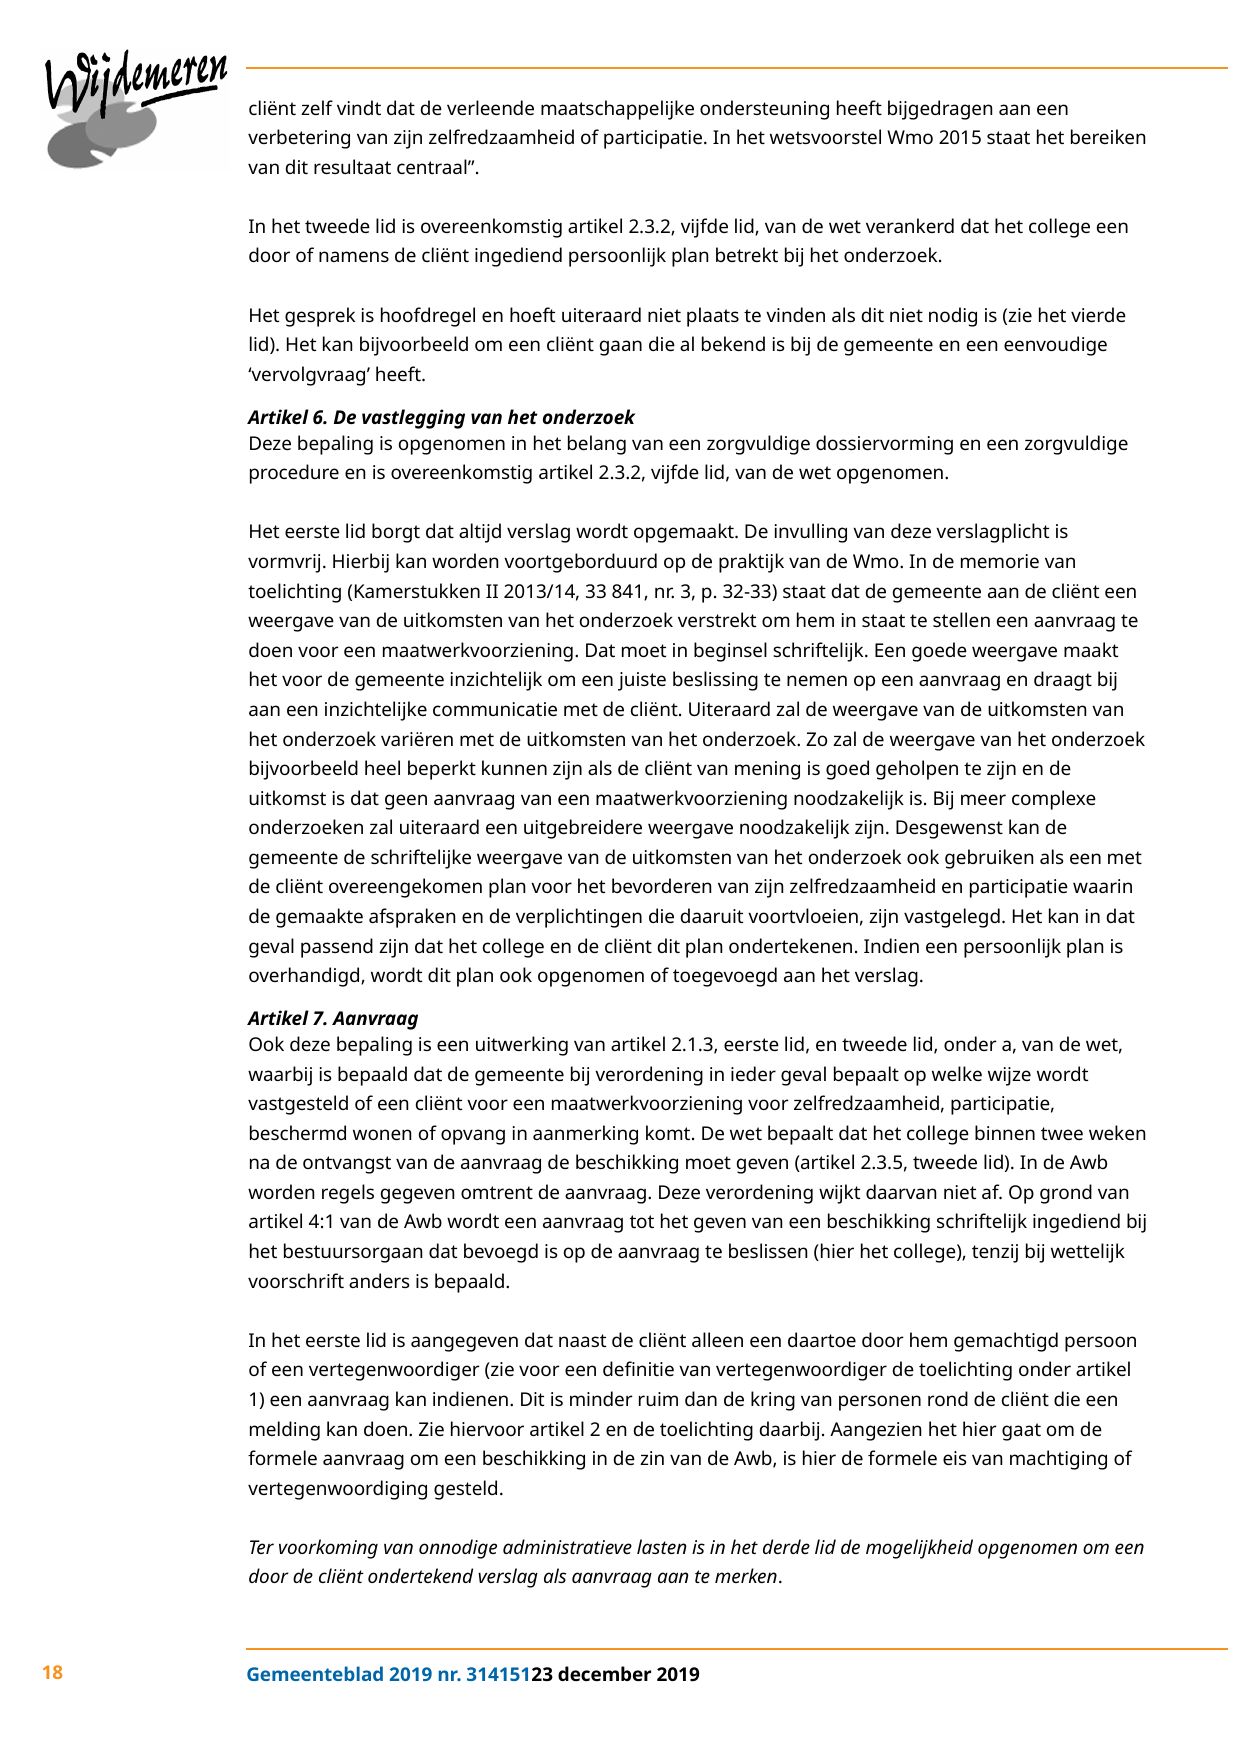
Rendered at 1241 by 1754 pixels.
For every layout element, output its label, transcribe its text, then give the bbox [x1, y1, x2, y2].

text Artikel 7. Aanvraag [248, 1006, 1152, 1031]
picture [41, 47, 231, 172]
text Deze bepaling is opgenomen in het belang van een zorgvuldige dossiervorming en een zorgvuldige procedure en is overeenkomstig artikel 2.3.2, vijfde lid, van de wet opgenomen. [248, 430, 1152, 485]
text In het eerste lid is aangegeven dat naast de cliënt alleen een daartoe door hem gemachtigd persoon of een vertegenwoordiger (zie voor een definitie van vertegenwoordiger de toelichting onder artikel 1) een aanvraag kan indienen. Dit is minder ruim dan de kring van personen rond de cliënt die een melding kan doen. Zie hiervoor artikel 2 en de toelichting daarbij. Aangezien het hier gaat om de formele aanvraag om een beschikking in de zin van de Awb, is hier de formele eis van machtiging of vertegenwoordiging gesteld. [248, 1327, 1152, 1501]
text In het tweede lid is overeenkomstig artikel 2.3.2, vijfde lid, van de wet verankerd dat het college een door of namens de cliënt ingediend persoonlijk plan betrekt bij het onderzoek. [248, 213, 1152, 268]
text Artikel 6. De vastlegging van het onderzoek [248, 404, 1152, 430]
text Ook deze bepaling is een uitwerking van artikel 2.1.3, eerste lid, en tweede lid, onder a, van de wet, waarbij is bepaald dat de gemeente bij verordening in ieder geval bepaalt op welke wijze wordt vastgesteld of een cliënt voor een maatwerkvoorziening voor zelfredzaamheid, participatie, beschermd wonen of opvang in aanmerking komt. De wet bepaalt dat het college binnen twee weken na de ontvangst van de aanvraag de beschikking moet geven (artikel 2.3.5, tweede lid). In de Awb worden regels gegeven omtrent de aanvraag. Deze verordening wijkt daarvan niet af. Op grond van artikel 4:1 van de Awb wordt een aanvraag tot het geven van een beschikking schriftelijk ingediend bij het bestuursorgaan dat bevoegd is op de aanvraag te beslissen (hier het college), tenzij bij wettelijk voorschrift anders is bepaald. [248, 1031, 1152, 1294]
text Ter voorkoming van onnodige administratieve lasten is in het derde lid de mogelijkheid opgenomen om een door de cliënt ondertekend verslag als aanvraag aan te merken. [248, 1534, 1152, 1589]
text Het eerste lid borgt dat altijd verslag wordt opgemaakt. De invulling van deze verslagplicht is vormvrij. Hierbij kan worden voortgeborduurd op de praktijk van de Wmo. In de memorie van toelichting (Kamerstukken II 2013/14, 33 841, nr. 3, p. 32-33) staat dat de gemeente aan de cliënt een weergave van de uitkomsten van het onderzoek verstrekt om hem in staat te stellen een aanvraag te doen voor een maatwerkvoorziening. Dat moet in beginsel schriftelijk. Een goede weergave maakt het voor de gemeente inzichtelijk om een juiste beslissing te nemen op een aanvraag en draagt bij aan een inzichtelijke communicatie met de cliënt. Uiteraard zal de weergave van de uitkomsten van het onderzoek variëren met de uitkomsten van het onderzoek. Zo zal de weergave van het onderzoek bijvoorbeeld heel beperkt kunnen zijn als de cliënt van mening is goed geholpen te zijn en de uitkomst is dat geen aanvraag van een maatwerkvoorziening noodzakelijk is. Bij meer complexe onderzoeken zal uiteraard een uitgebreidere weergave noodzakelijk zijn. Desgewenst kan de gemeente de schriftelijke weergave van de uitkomsten van het onderzoek ook gebruiken als een met de cliënt overeengekomen plan voor het bevorderen van zijn zelfredzaamheid en participatie waarin de gemaakte afspraken en de verplichtingen die daaruit voortvloeien, zijn vastgelegd. Het kan in dat geval passend zijn dat het college en de cliënt dit plan ondertekenen. Indien een persoonlijk plan is overhandigd, wordt dit plan ook opgenomen of toegevoegd aan het verslag. [248, 519, 1152, 988]
text Het gesprek is hoofdregel en hoeft uiteraard niet plaats te vinden als dit niet nodig is (zie het vierde lid). Het kan bijvoorbeeld om een cliënt gaan die al bekend is bij de gemeente en een eenvoudige ‘vervolgvraag’ heeft. [248, 302, 1152, 387]
text cliënt zelf vindt dat de verleende maatschappelijke ondersteuning heeft bijgedragen aan een verbetering van zijn zelfredzaamheid of participatie. In het wetsvoorstel Wmo 2015 staat het bereiken van dit resultaat centraal”. [248, 95, 1152, 180]
